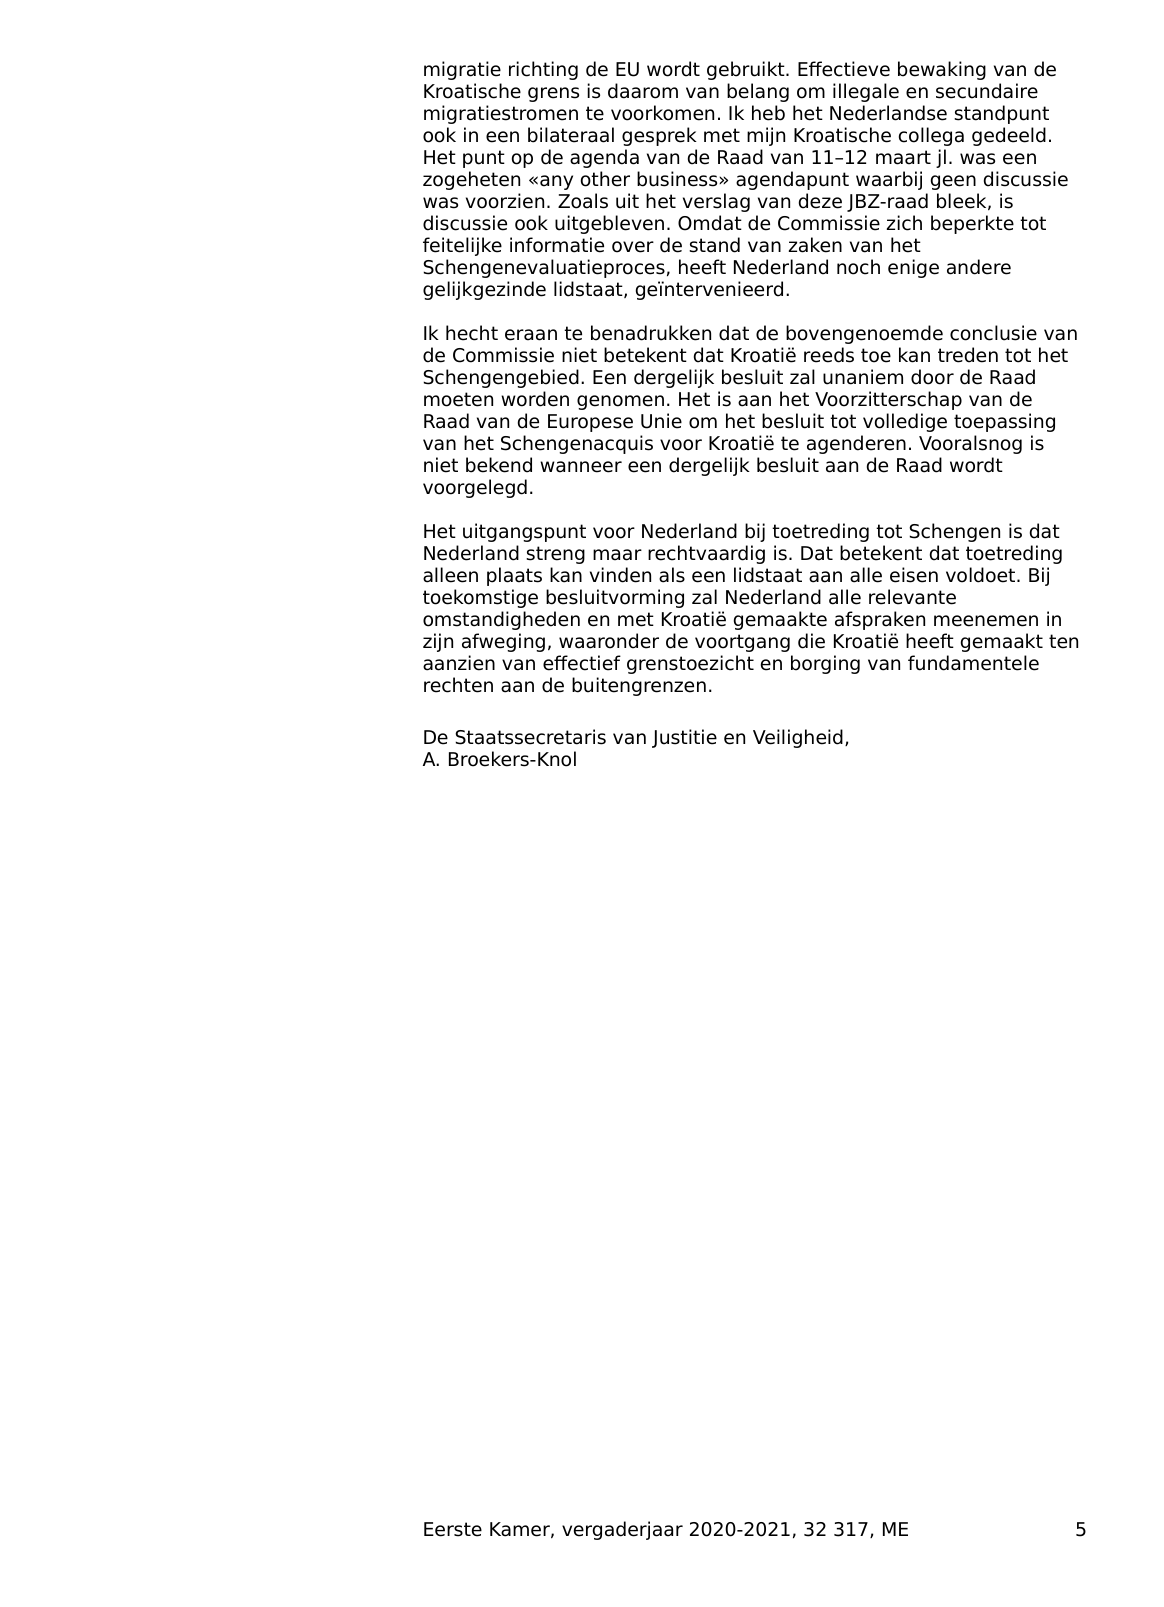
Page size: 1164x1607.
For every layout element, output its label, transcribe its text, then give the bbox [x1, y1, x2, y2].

text migratie richting de EU wordt gebruikt. Effectieve bewaking van de Kroatische grens is daarom van belang om illegale en secundaire migratiestromen te voorkomen. Ik heb het Nederlandse standpunt ook in een bilateraal gesprek met mijn Kroatische collega gedeeld. Het punt op de agenda van de Raad van 11–12 maart jl. was een zogeheten «any other business» agendapunt waarbij geen discussie was voorzien. Zoals uit het verslag van deze JBZ-raad bleek, is discussie ook uitgebleven. Omdat de Commissie zich beperkte tot feitelijke informatie over de stand van zaken van het Schengenevaluatieproces, heeft Nederland noch enige andere gelijkgezinde lidstaat, geïntervenieerd. [422, 59, 1087, 301]
text Ik hecht eraan te benadrukken dat de bovengenoemde conclusie van de Commissie niet betekent dat Kroatië reeds toe kan treden tot het Schengengebied. Een dergelijk besluit zal unaniem door de Raad moeten worden genomen. Het is aan het Voorzitterschap van de Raad van de Europese Unie om het besluit tot volledige toepassing van het Schengenacquis voor Kroatië te agenderen. Vooralsnog is niet bekend wanneer een dergelijk besluit aan de Raad wordt voorgelegd. [422, 323, 1087, 499]
text Het uitgangspunt voor Nederland bij toetreding tot Schengen is dat Nederland streng maar rechtvaardig is. Dat betekent dat toetreding alleen plaats kan vinden als een lidstaat aan alle eisen voldoet. Bij toekomstige besluitvorming zal Nederland alle relevante omstandigheden en met Kroatië gemaakte afspraken meenemen in zijn afweging, waaronder de voortgang die Kroatië heeft gemaakt ten aanzien van effectief grenstoezicht en borging van fundamentele rechten aan de buitengrenzen. [422, 521, 1087, 697]
text De Staatssecretaris van Justitie en Veiligheid, A. Broekers-Knol [422, 727, 1087, 771]
